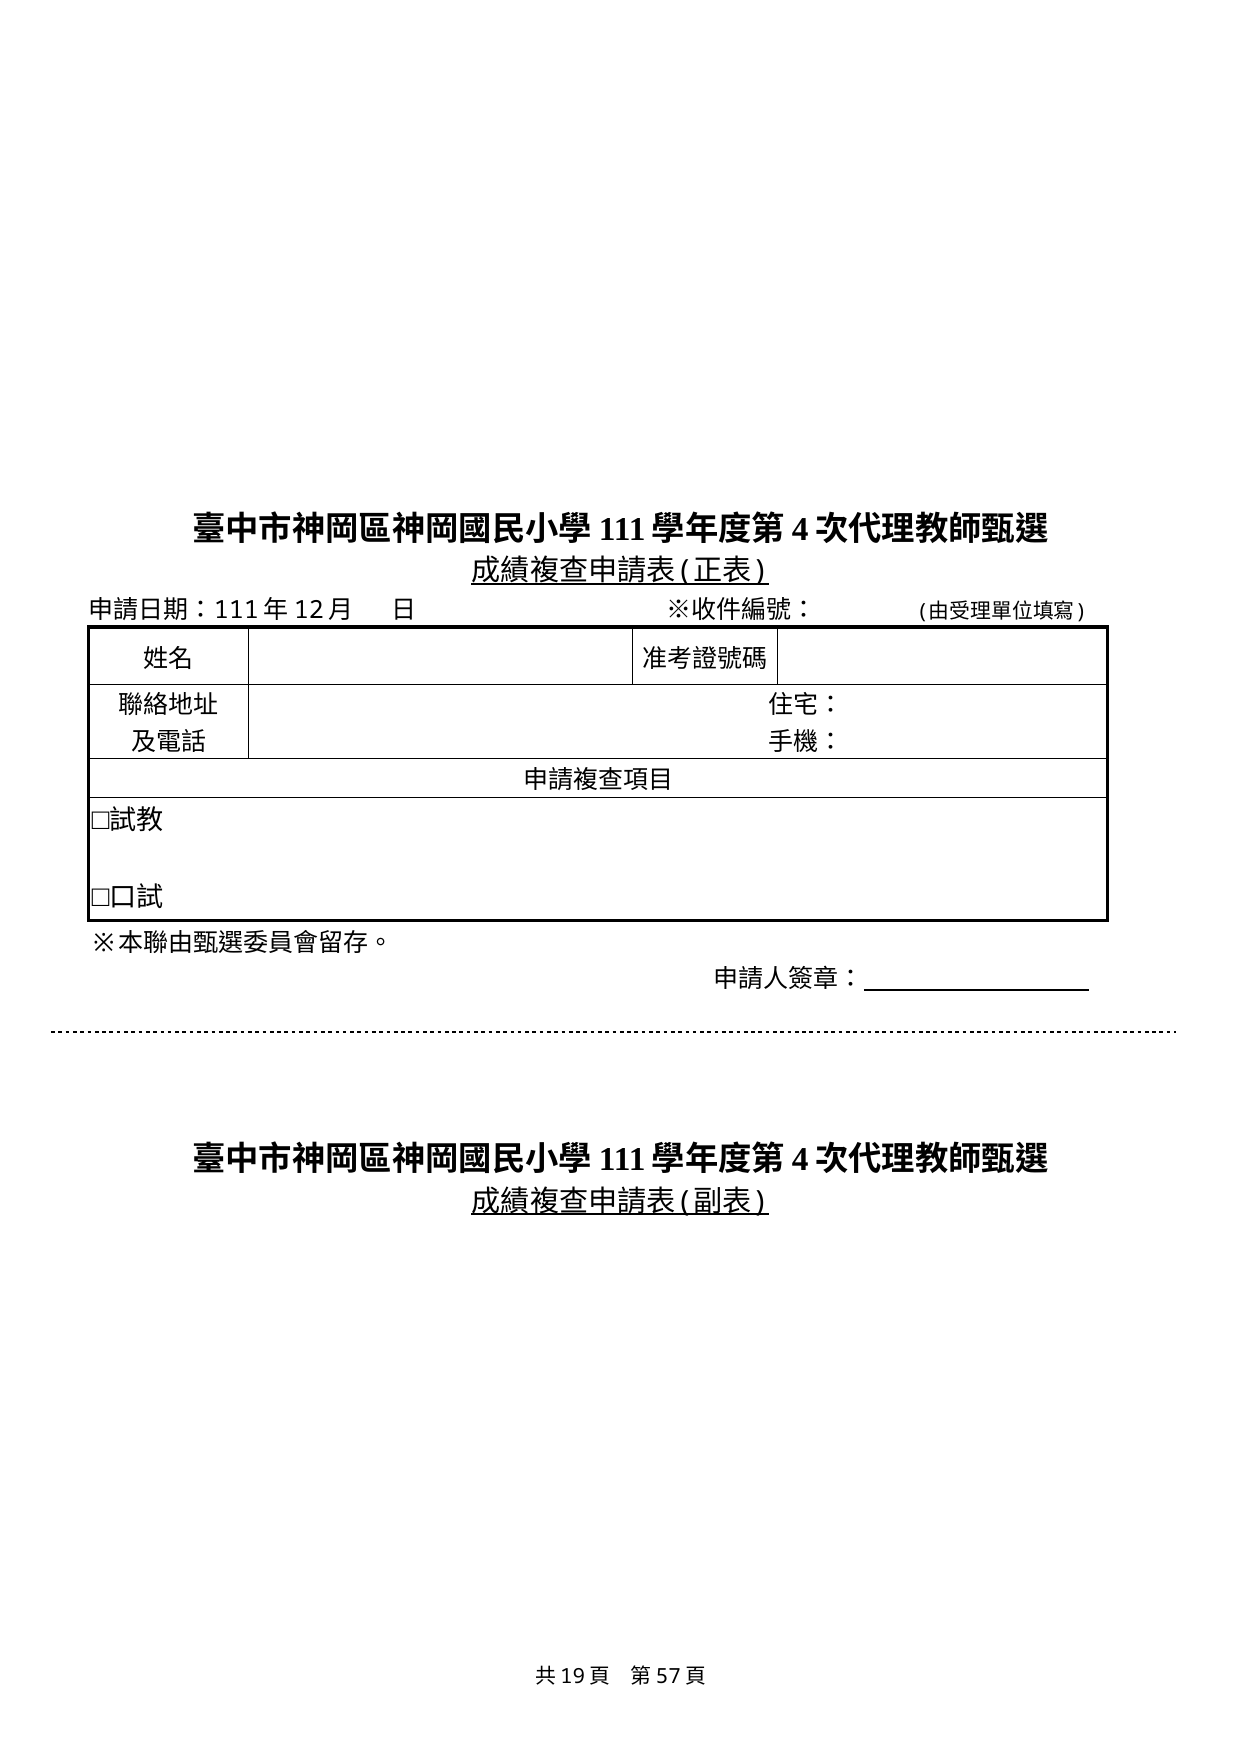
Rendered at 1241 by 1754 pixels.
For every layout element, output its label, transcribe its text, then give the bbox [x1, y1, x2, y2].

text 成績複查申請表(正表) [89, 547, 1152, 589]
table_cell [249, 685, 765, 757]
table_cell 聯絡地址 及電話 [90, 685, 248, 757]
table_header 姓名 [90, 629, 248, 684]
text 臺中市神岡區神岡國民小學111學年度第4次代理教師甄選 [89, 1114, 1152, 1177]
text 成績複查申請表(副表) [89, 1177, 1152, 1219]
table_header 准考證號碼 [633, 629, 777, 684]
text 申請日期：111年12月 日 ※收件編號： (由受理單位填寫) [89, 589, 1152, 625]
text ※本聯由甄選委員會留存。 [89, 922, 1152, 958]
text 臺中市神岡區神岡國民小學111學年度第4次代理教師甄選 [89, 484, 1152, 547]
text 申請人簽章： [714, 958, 1152, 994]
table_cell 申請複查項目 [90, 759, 1106, 797]
table_cell 住宅： 手機： [765, 685, 1106, 757]
table_header [249, 629, 632, 684]
table_header [778, 629, 1106, 684]
table_cell □試教 □口試 [90, 798, 1106, 919]
